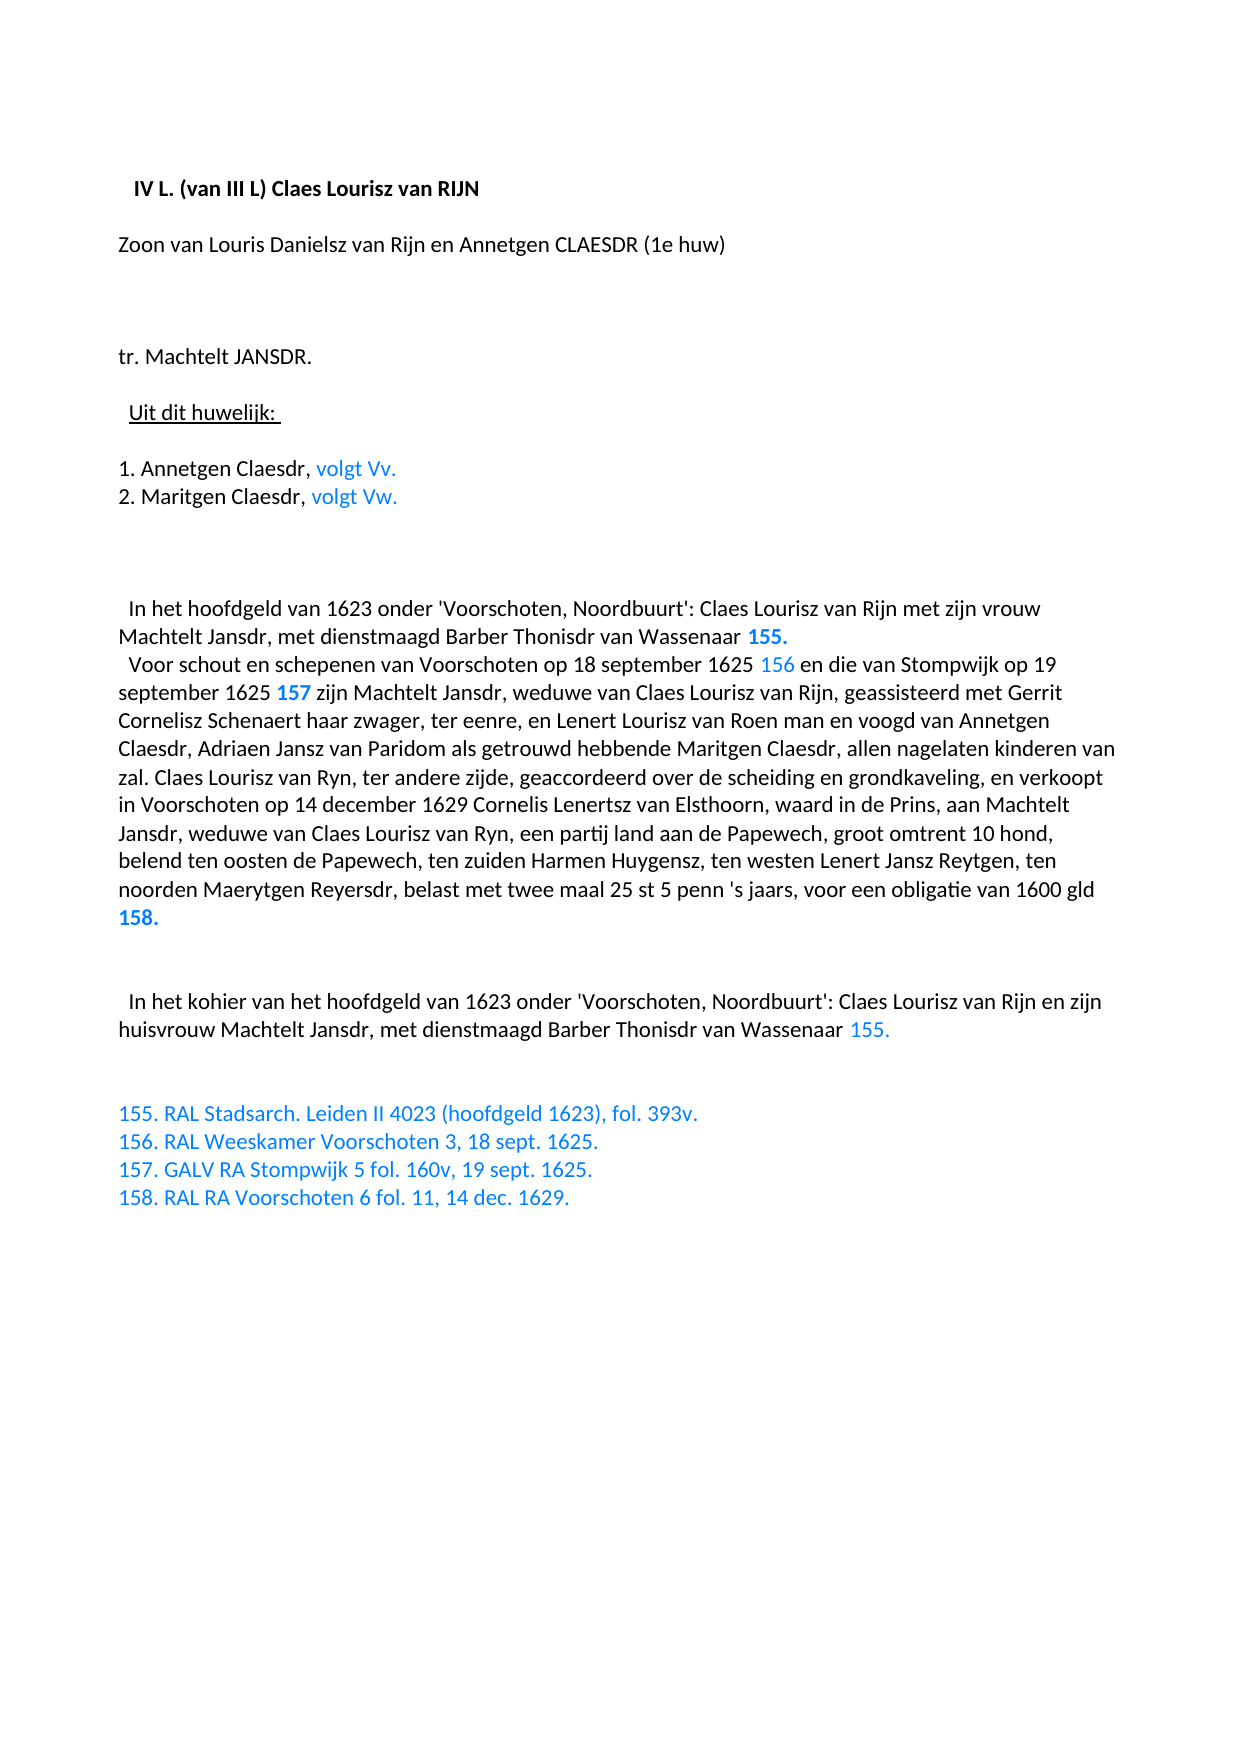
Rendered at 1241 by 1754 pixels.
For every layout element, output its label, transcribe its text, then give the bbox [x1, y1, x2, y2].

text In het hoofdgeld van 1623 onder 'Voorschoten, Noordbuurt': Claes Lourisz van Rijn met zijn vrouw Machtelt Jansdr, met dienstmaagd Barber Thonisdr van Wassenaar 155. [118, 594, 1122, 651]
text 155. RAL Stadsarch. Leiden II 4023 (hoofdgeld 1623), fol. 393v. [118, 1099, 1122, 1127]
text 158. RAL RA Voorschoten 6 fol. 11, 14 dec. 1629. [118, 1183, 1122, 1211]
text 157. GALV RA Stompwijk 5 fol. 160v, 19 sept. 1625. [118, 1155, 1122, 1183]
text 156. RAL Weeskamer Voorschoten 3, 18 sept. 1625. [118, 1127, 1122, 1155]
text 2. Maritgen Claesdr, volgt Vw. [118, 482, 1122, 510]
text tr. Machtelt JANSDR. [118, 342, 1122, 370]
text Zoon van Louris Danielsz van Rijn en Annetgen CLAESDR (1e huw) [118, 230, 1122, 258]
text 1. Annetgen Claesdr, volgt Vv. [118, 454, 1122, 482]
text Voor schout en schepenen van Voorschoten op 18 september 1625 156 en die van Stompwijk op 19 september 1625 157 zijn Machtelt Jansdr, weduwe van Claes Lourisz van Rijn, geassisteerd met Gerrit Cornelisz Schenaert haar zwager, ter eenre, en Lenert Lourisz van Roen man en voogd van Annetgen Claesdr, Adriaen Jansz van Paridom als getrouwd hebbende Maritgen Claesdr, allen nagelaten kinderen van zal. Claes Lourisz van Ryn, ter andere zijde, geaccordeerd over de scheiding en grondkaveling, en verkoopt in Voorschoten op 14 december 1629 Cornelis Lenertsz van Elsthoorn, waard in de Prins, aan Machtelt Jansdr, weduwe van Claes Lourisz van Ryn, een partij land aan de Papewech, groot omtrent 10 hond, belend ten oosten de Papewech, ten zuiden Harmen Huygensz, ten westen Lenert Jansz Reytgen, ten noorden Maerytgen Reyersdr, belast met twee maal 25 st 5 penn 's jaars, voor een obligatie van 1600 gld 158. [118, 651, 1122, 931]
text IV L. (van III L) Claes Lourisz van RIJN [118, 174, 1122, 202]
text Uit dit huwelijk: [118, 398, 1122, 426]
text In het kohier van het hoofdgeld van 1623 onder 'Voorschoten, Noordbuurt': Claes Lourisz van Rijn en zijn huisvrouw Machtelt Jansdr, met dienstmaagd Barber Thonisdr van Wassenaar 155. [118, 987, 1122, 1043]
